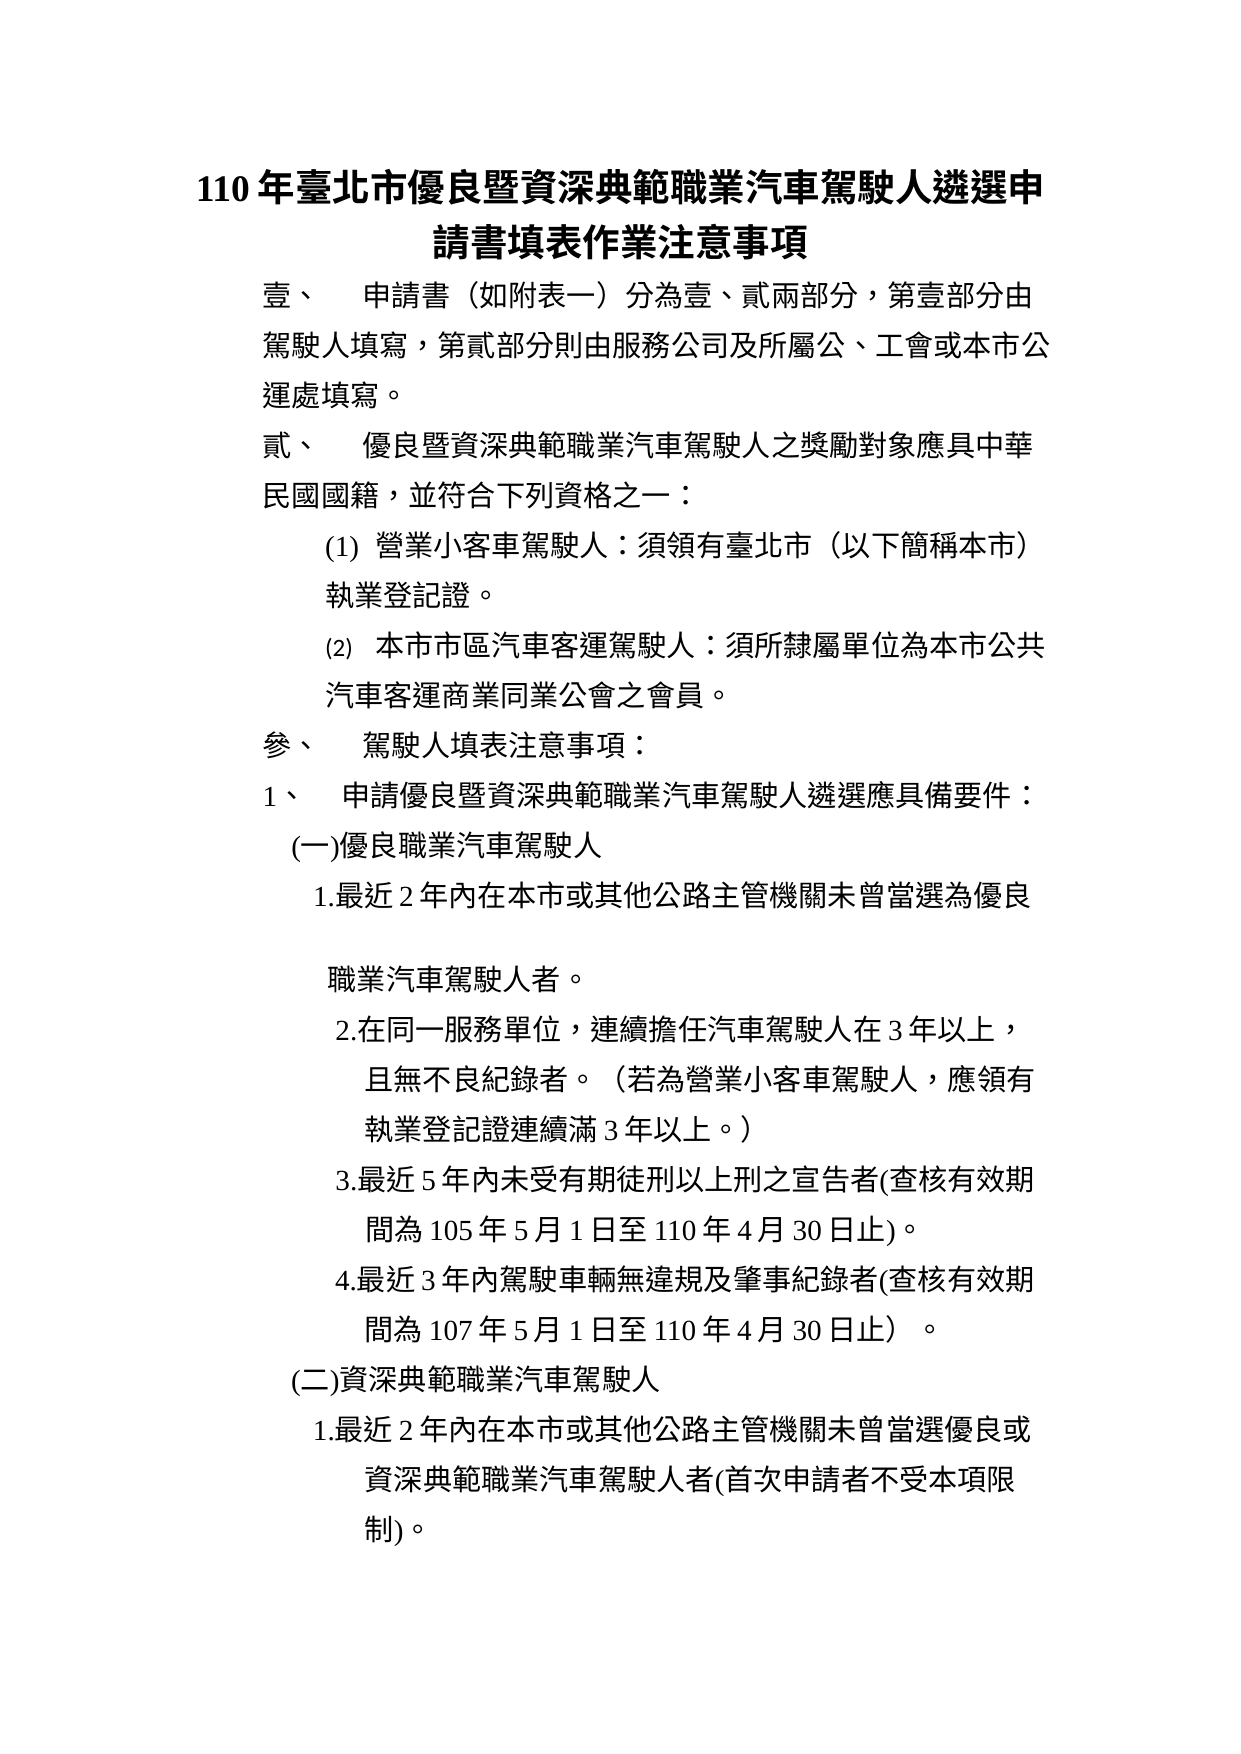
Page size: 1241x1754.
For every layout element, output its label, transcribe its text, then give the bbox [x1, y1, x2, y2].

list 申請書（如附表一）分為壹、貳兩部分，第壹部分由駕駛人填寫，第貳部分則由服務公司及所屬公、工會或本市公運處填寫。 [262, 267, 1053, 417]
list 申請優良暨資深典範職業汽車駕駛人遴選應具備要件： (一)優良職業汽車駕駛人 1.最近2年內在本市或其他公路主管機關未曾當選為優良 職業汽車駕駛人者。 [262, 767, 1053, 1000]
text 110年臺北市優良暨資深典範職業汽車駕駛人遴選申請書填表作業注意事項 [187, 158, 1053, 267]
list 駕駛人填表注意事項： [262, 717, 1053, 767]
text 1.最近2年內在本市或其他公路主管機關未曾當選優良或資深典範職業汽車駕駛人者(首次申請者不受本項限制)。 [291, 1400, 1053, 1550]
text (二)資深典範職業汽車駕駛人 [291, 1350, 1053, 1400]
list 本市市區汽車客運駕駛人：須所隸屬單位為本市公共汽車客運商業同業公會之會員。 [325, 617, 1053, 717]
list 營業小客車駕駛人：須領有臺北市（以下簡稱本市）執業登記證。 [325, 517, 1053, 617]
text 3.最近5年內未受有期徒刑以上刑之宣告者(查核有效期間為105年5月1日至110年4月30日止)。 [335, 1150, 1053, 1250]
text 2.在同一服務單位，連續擔任汽車駕駛人在3年以上，且無不良紀錄者。（若為營業小客車駕駛人，應領有執業登記證連續滿3年以上。） [335, 1000, 1053, 1150]
list 優良暨資深典範職業汽車駕駛人之獎勵對象應具中華民國國籍，並符合下列資格之一： [262, 417, 1053, 517]
text 4.最近3年內駕駛車輛無違規及肇事紀錄者(查核有效期間為107年5月1日至110年4月30日止）。 [335, 1250, 1053, 1350]
